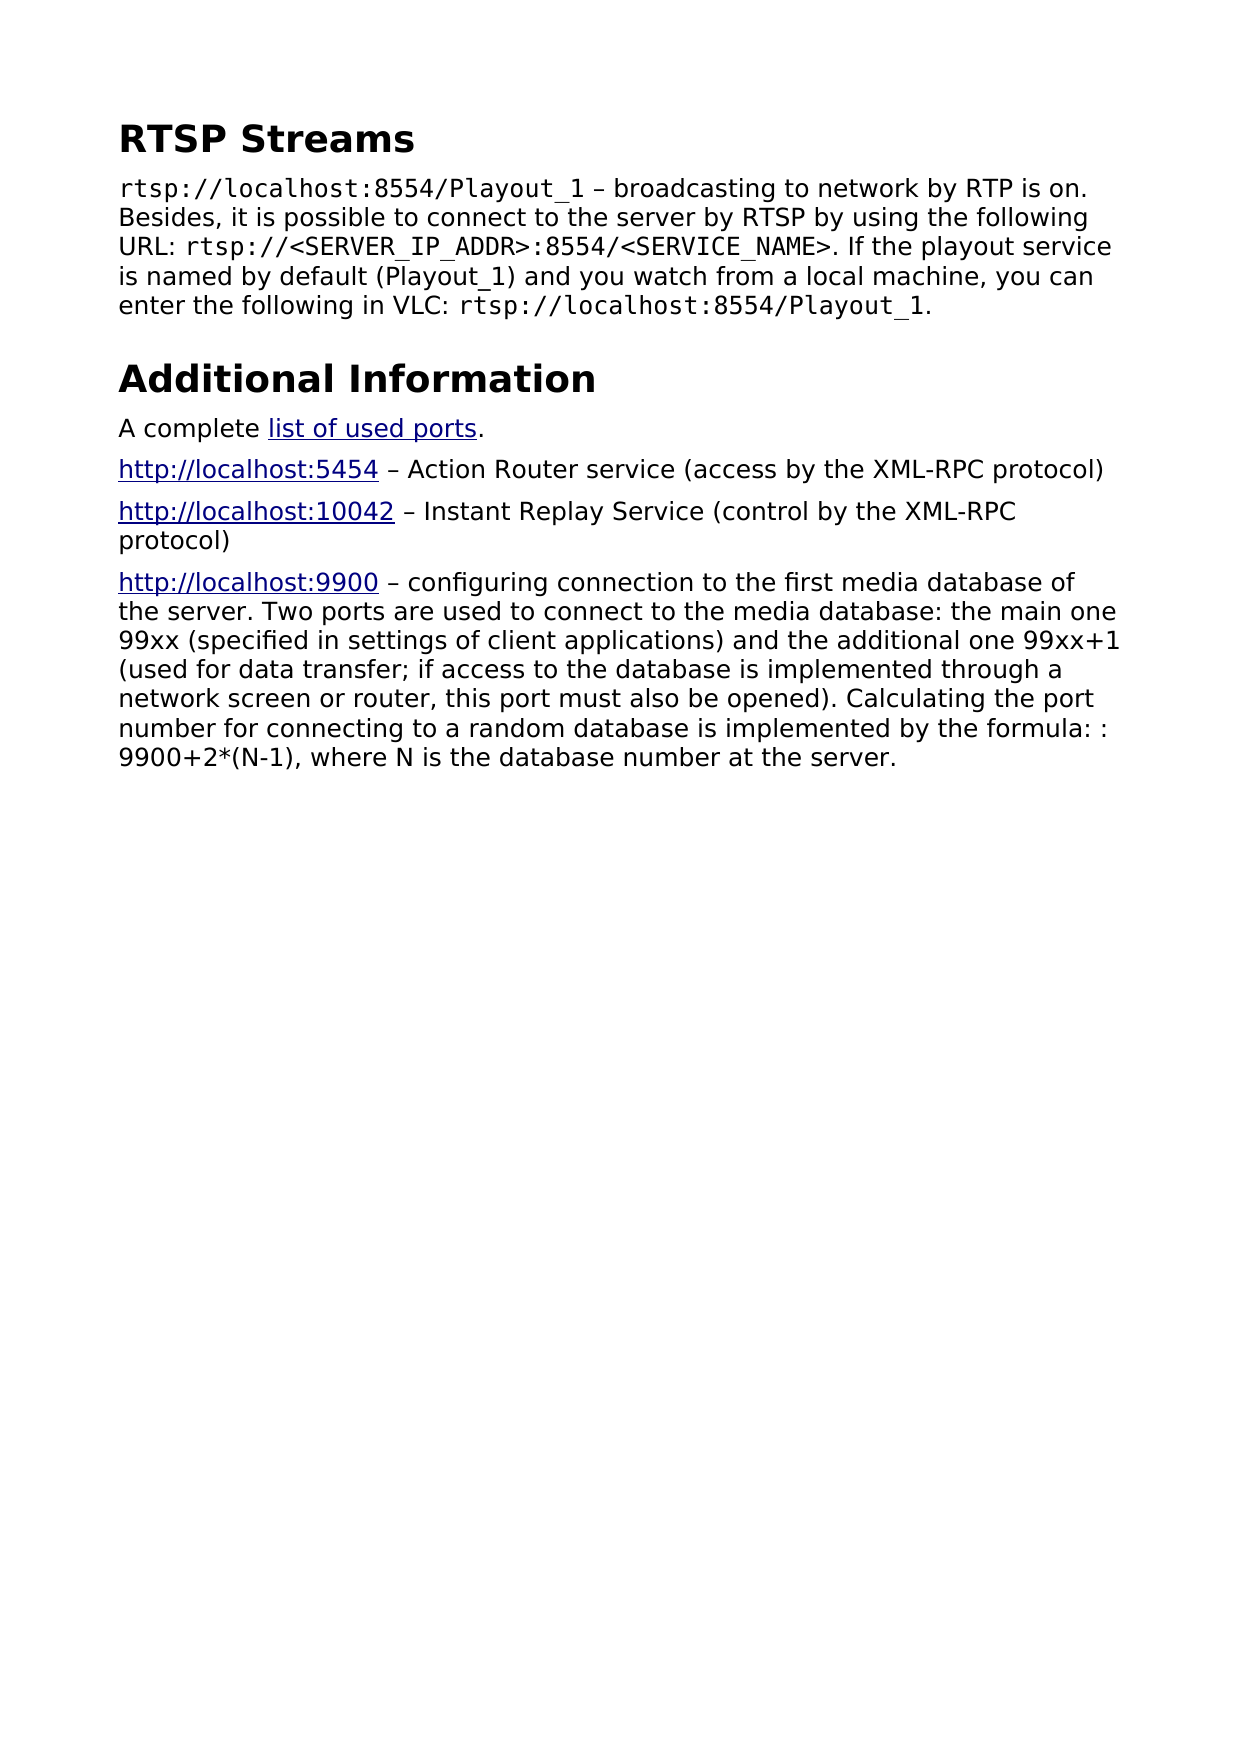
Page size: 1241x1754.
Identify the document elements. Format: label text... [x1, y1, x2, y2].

text http://localhost:5454 – Action Router service (access by the XML-RPC protocol) [118, 455, 1122, 484]
text rtsp://localhost:8554/Playout_1 – broadcasting to network by RTP is on. Besides, it is possible to connect to the server by RTSP by using the following URL: rtsp://<SERVER_IP_ADDR>:8554/<SERVICE_NAME>. If the playout service is named by default (Playout_1) and you watch from a local machine, you can enter the following in VLC: rtsp://localhost:8554/Playout_1. [118, 174, 1122, 320]
subtitle Additional Information [118, 358, 1122, 401]
text A complete list of used ports. [118, 414, 1122, 443]
text http://localhost:10042 – Instant Replay Service (control by the XML-RPC protocol) [118, 497, 1122, 555]
subtitle RTSP Streams [118, 118, 1122, 162]
text http://localhost:9900 – configuring connection to the first media database of the server. Two ports are used to connect to the media database: the main one 99xx (specified in settings of client applications) and the additional one 99xx+1 (used for data transfer; if access to the database is implemented through a network screen or router, this port must also be opened). Calculating the port number for connecting to a random database is implemented by the formula: : 9900+2*(N-1), where N is the database number at the server. [118, 568, 1122, 772]
